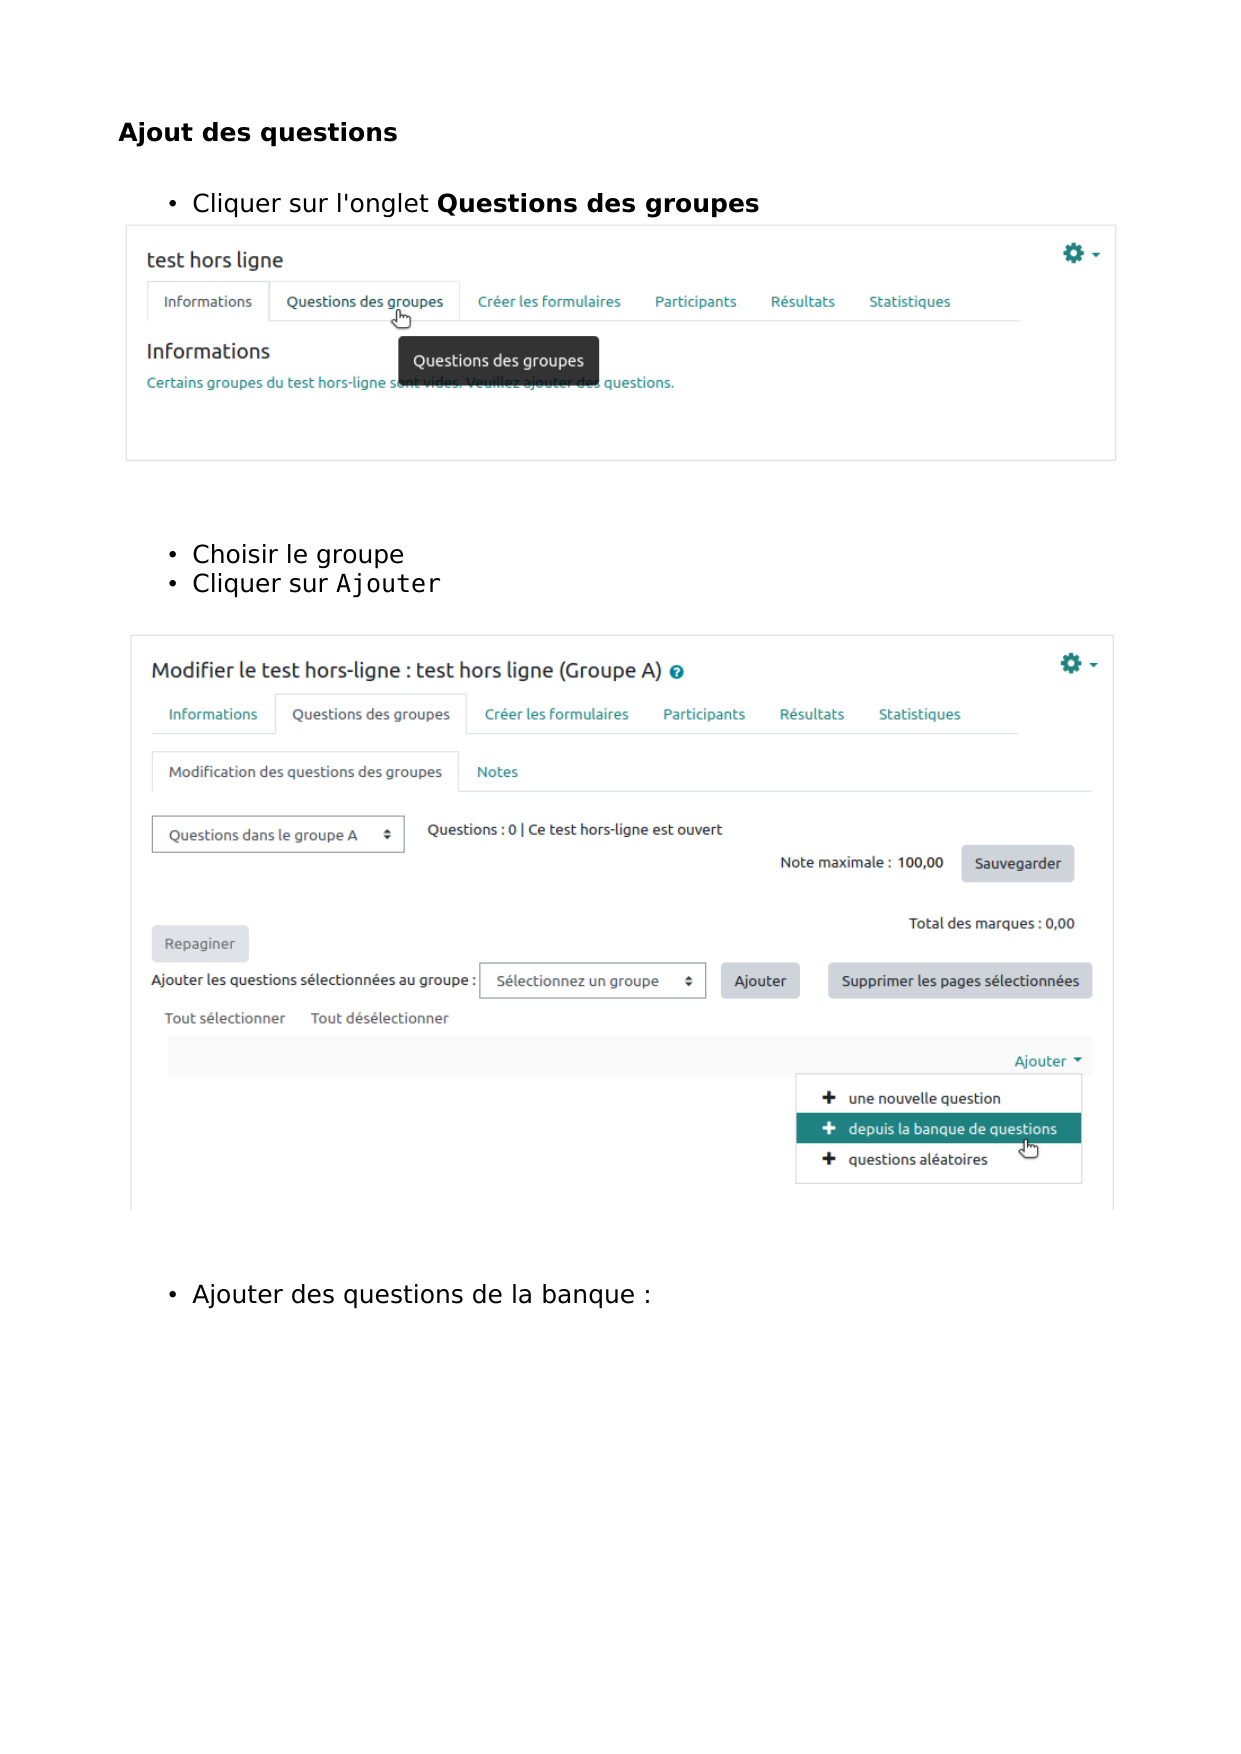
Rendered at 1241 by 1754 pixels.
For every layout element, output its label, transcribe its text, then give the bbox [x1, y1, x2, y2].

list Cliquer sur Ajouter [177, 570, 1122, 599]
list Cliquer sur l'onglet Questions des groupes [177, 189, 1122, 218]
list Ajouter des questions de la banque : [177, 1280, 1122, 1309]
list Choisir le groupe [177, 541, 1122, 570]
picture [118, 218, 1123, 470]
picture [118, 628, 1123, 1210]
subtitle Ajout des questions [118, 118, 1122, 147]
